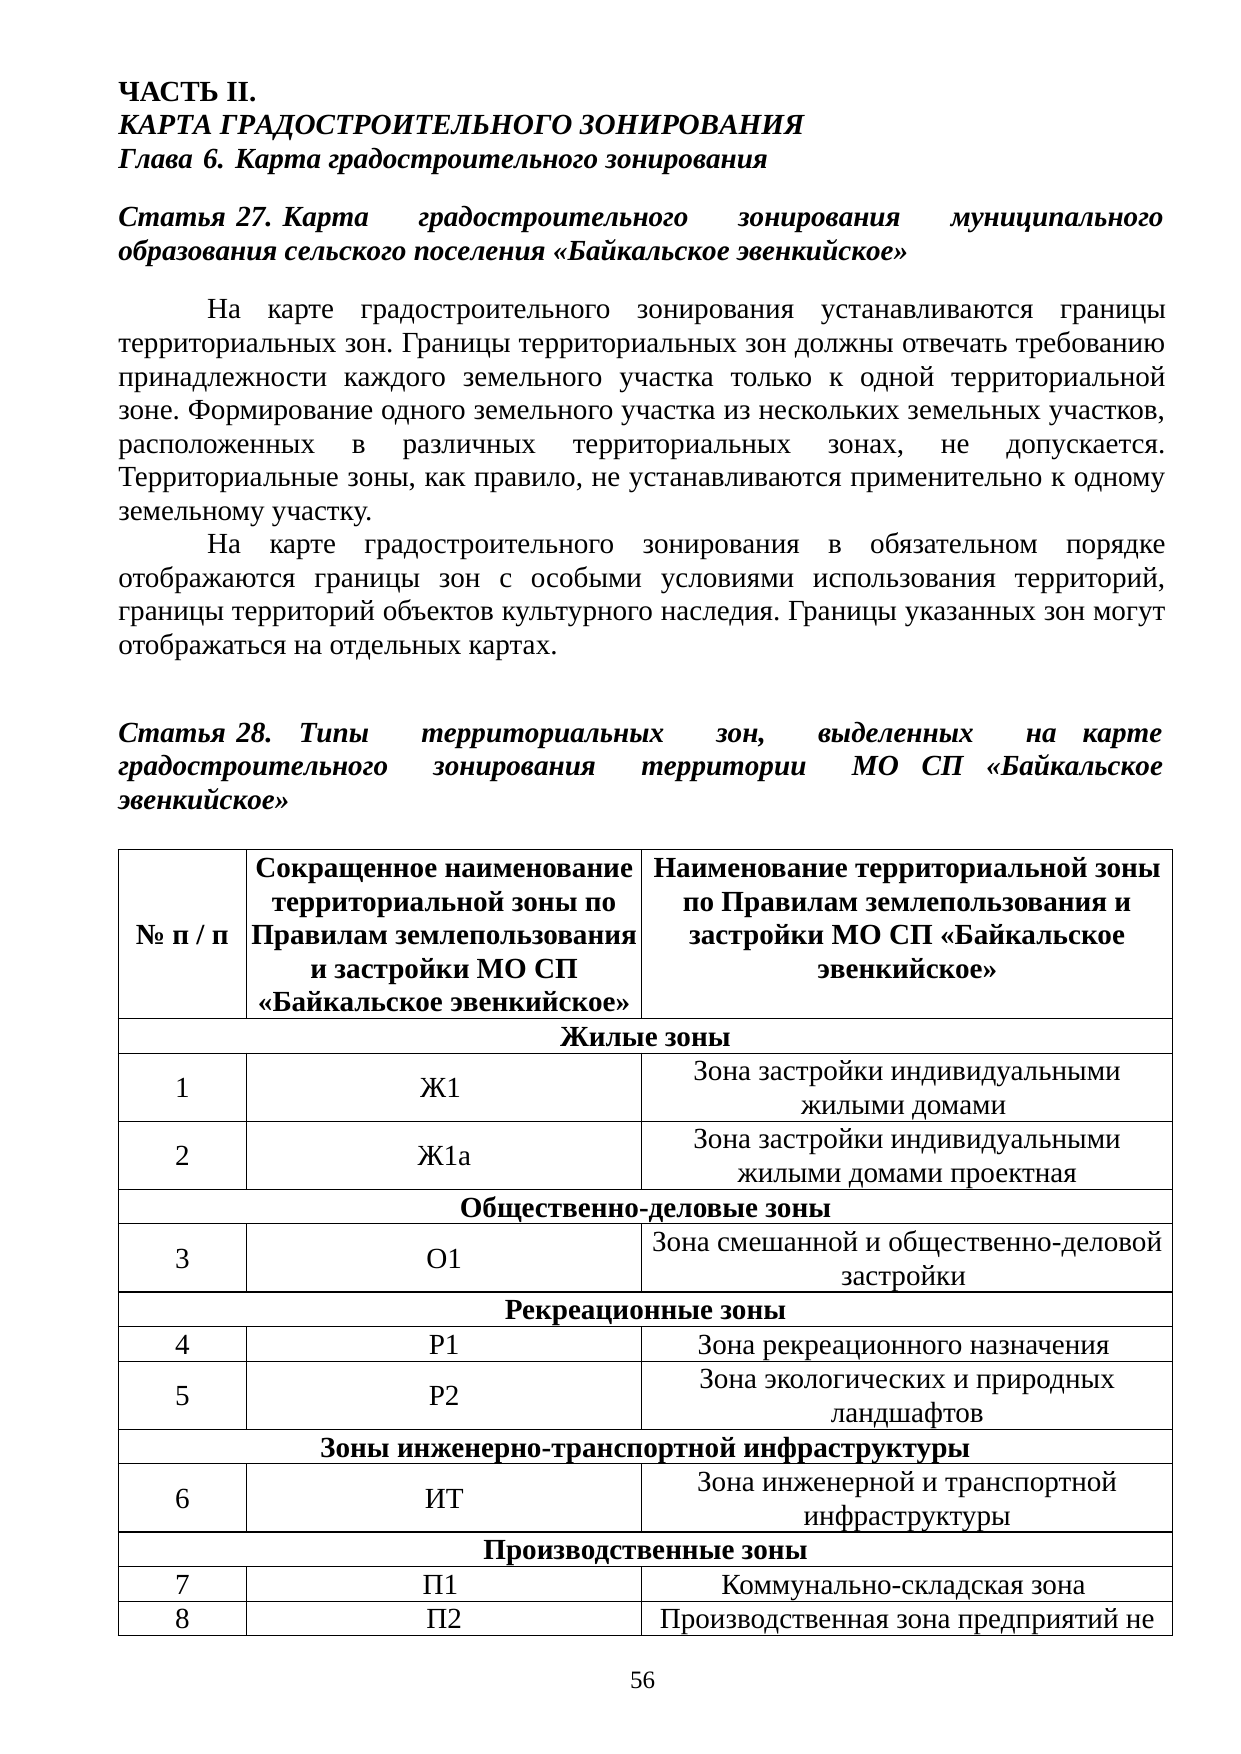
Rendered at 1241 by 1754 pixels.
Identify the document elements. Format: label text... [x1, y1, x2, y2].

table_cell Зона инженерной и транспортной инфраструктуры [642, 1464, 1172, 1531]
subtitle Статья 28. Типы территориальных зон, выделенных на карте градостроительного зонирования территории МО СП «Байкальское эвенкийское» [118, 715, 1166, 816]
text На карте градостроительного зонирования устанавливаются границы территориальных зон. Границы территориальных зон должны отвечать требованию принадлежности каждого земельного участка только к одной территориальной зоне. Формирование одного земельного участка из нескольких земельных участков, расположенных в различных территориальных зонах, не допускается. Территориальные зоны, как правило, не устанавливаются применительно к одному земельному участку. [118, 292, 1166, 526]
subtitle КАРТА ГРАДОСТРОИТЕЛЬНОГО ЗОНИРОВАНИЯ [118, 107, 1166, 141]
table_cell Зона застройки индивидуальными жилыми домами [642, 1054, 1172, 1121]
table_cell Р1 [247, 1327, 641, 1361]
table_cell Рекреационные зоны [119, 1293, 1172, 1326]
subtitle Статья 27. Карта градостроительного зонирования муниципального образования сельского поселения «Байкальское эвенкийское» [118, 199, 1166, 267]
table_header Сокращенное наименование территориальной зоны по Правилам землепользования и застройки МО СП «Байкальское эвенкийское» [247, 850, 641, 1018]
table_cell П2 [247, 1602, 641, 1635]
table_cell Коммунально-складская зона [642, 1567, 1172, 1601]
table_cell О1 [247, 1224, 641, 1291]
table_cell ИТ [247, 1464, 641, 1531]
table_cell 4 [119, 1327, 246, 1361]
table_cell 1 [119, 1054, 246, 1121]
table_cell 2 [119, 1122, 246, 1189]
text На карте градостроительного зонирования в обязательном порядке отображаются границы зон с особыми условиями использования территорий, границы территорий объектов культурного наследия. Границы указанных зон могут отображаться на отдельных картах. [118, 526, 1166, 661]
table_cell Зона экологических и природных ландшафтов [642, 1362, 1172, 1429]
table_cell Производственные зоны [119, 1533, 1172, 1566]
table_cell Ж1а [247, 1122, 641, 1189]
table_cell Зона смешанной и общественно-деловой застройки [642, 1224, 1172, 1291]
table_cell Р2 [247, 1362, 641, 1429]
table_cell П1 [247, 1567, 641, 1601]
table_cell Зона застройки индивидуальными жилыми домами проектная [642, 1122, 1172, 1189]
table_cell Производственная зона предприятий не [642, 1602, 1172, 1635]
table_cell 8 [119, 1602, 246, 1635]
subtitle Глава 6. Карта градостроительного зонирования [118, 141, 1166, 174]
table_cell Ж1 [247, 1054, 641, 1121]
table_cell Зона рекреационного назначения [642, 1327, 1172, 1361]
table_cell Общественно-деловые зоны [119, 1190, 1172, 1223]
text ЧАСТЬ II. [118, 74, 1166, 107]
table_cell 7 [119, 1567, 246, 1601]
table_header Наименование территориальной зоны по Правилам землепользования и застройки МО СП «Байкальское эвенкийское» [642, 850, 1172, 1018]
table_cell Зоны инженерно-транспортной инфраструктуры [119, 1430, 1172, 1463]
table_header № п / п [119, 850, 246, 1018]
table_cell 6 [119, 1464, 246, 1531]
table_cell 5 [119, 1362, 246, 1429]
table_cell 3 [119, 1224, 246, 1291]
table_cell Жилые зоны [119, 1019, 1172, 1052]
